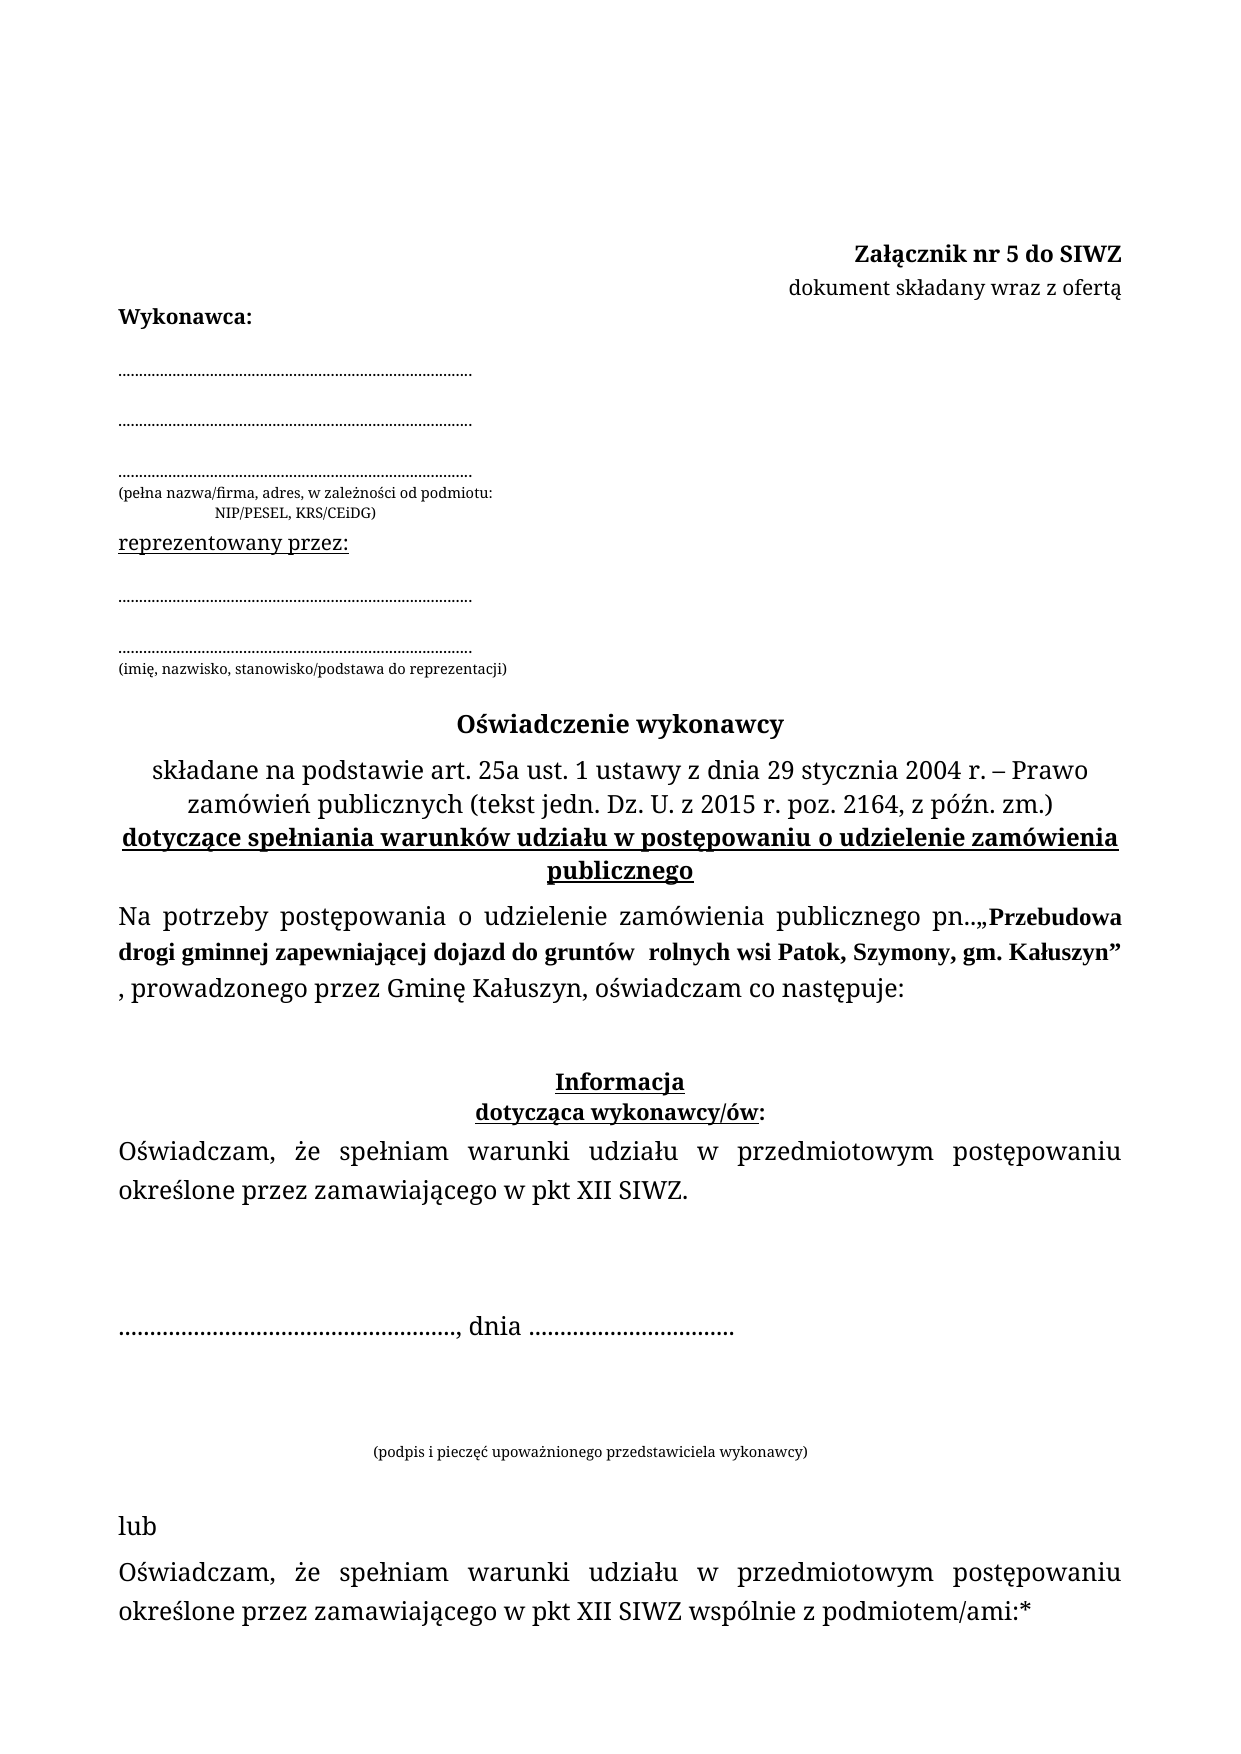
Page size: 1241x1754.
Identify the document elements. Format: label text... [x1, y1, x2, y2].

text reprezentowany przez: [118, 528, 1122, 557]
text dotycząca wykonawcy/ów: [118, 1097, 1122, 1127]
text Informacja [118, 1066, 1122, 1097]
text (imię, nazwisko, stanowisko/podstawa do reprezentacji) [118, 658, 1122, 678]
text lub [118, 1509, 1122, 1543]
text NIP/PESEL, KRS/CEiDG) [118, 502, 1122, 522]
text Oświadczenie wykonawcy [118, 706, 1122, 740]
text składane na podstawie art. 25a ust. 1 ustawy z dnia 29 stycznia 2004 r. – Prawo zamówień publicznych (tekst jedn. Dz. U. z 2015 r. poz. 2164, z późn. zm.) [118, 753, 1122, 821]
text (podpis i pieczęć upoważnionego przedstawiciela wykonawcy) [118, 1437, 1122, 1463]
text Oświadczam, że spełniam warunki udziału w przedmiotowym postępowaniu określone przez zamawiającego w pkt XII SIWZ wspólnie z podmiotem/ami:* [118, 1554, 1122, 1628]
text dokument składany wraz z ofertą [118, 273, 1122, 302]
text Na potrzeby postępowania o udzielenie zamówienia publicznego pn..„Przebudowa drogi gminnej zapewniającej dojazd do gruntów rolnych wsi Patok, Szymony, gm. Kałuszyn” , prowadzonego przez Gminę Kałuszyn, oświadczam co następuje: [118, 899, 1122, 1005]
text Oświadczam, że spełniam warunki udziału w przedmiotowym postępowaniu określone przez zamawiającego w pkt XII SIWZ. [118, 1133, 1122, 1207]
text (pełna nazwa/firma, adres, w zależności od podmiotu: [118, 482, 1122, 502]
text dotyczące spełniania warunków udziału w postępowaniu o udzielenie zamówienia publicznego [118, 821, 1122, 886]
text ......................................................, dnia ................................. [118, 1308, 1122, 1342]
text Wykonawca: [118, 302, 1122, 330]
text Załącznik nr 5 do SIWZ [118, 237, 1122, 269]
